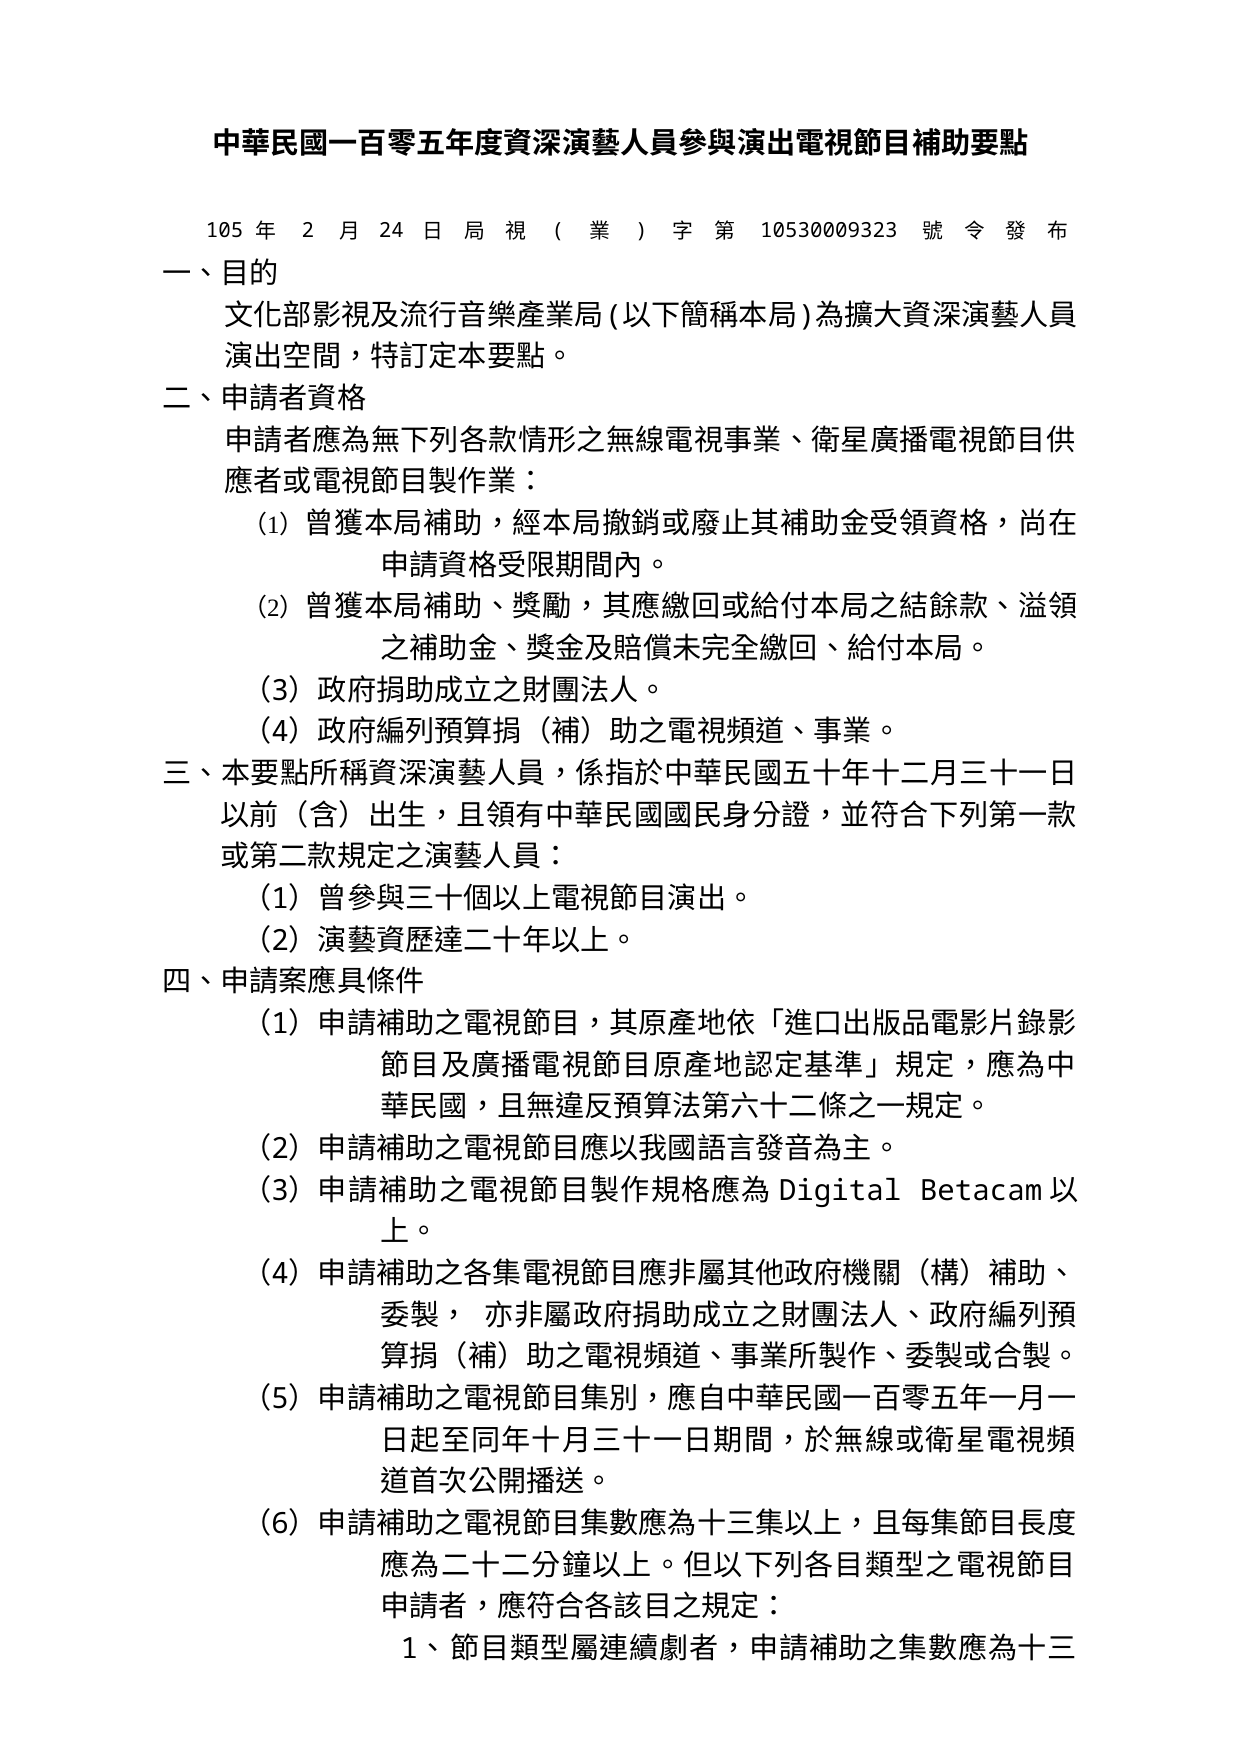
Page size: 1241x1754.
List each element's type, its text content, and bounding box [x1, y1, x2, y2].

list 曾獲本局補助，經本局撤銷或廢止其補助金受領資格，尚在申請資格受限期間內。 [242, 500, 1078, 583]
text 文化部影視及流行音樂產業局(以下簡稱本局)為擴大資深演藝人員演出空間，特訂定本要點。 [224, 292, 1078, 375]
list 申請補助之電視節目，其原產地依「進口出版品電影片錄影節目及廣播電視節目原產地認定基準」規定，應為中華民國，且無違反預算法第六十二條之一規定。 [242, 1000, 1078, 1125]
text 105年2月24日局視(業)字第10530009323號令發布 [162, 188, 1078, 250]
list 申請補助之電視節目集別，應自中華民國一百零五年一月一日起至同年十月三十一日期間，於無線或衛星電視頻道首次公開播送。 [242, 1375, 1078, 1500]
text 一、目的 [162, 250, 1078, 292]
list 申請補助之電視節目製作規格應為Digital Betacam以上。 [242, 1167, 1078, 1250]
text 三、本要點所稱資深演藝人員，係指於中華民國五十年十二月三十一日以前（含）出生，且領有中華民國國民身分證，並符合下列第一款或第二款規定之演藝人員： [162, 750, 1078, 875]
list 曾獲本局補助、獎勵，其應繳回或給付本局之結餘款、溢領之補助金、獎金及賠償未完全繳回、給付本局。 [242, 583, 1078, 667]
list 申請補助之各集電視節目應非屬其他政府機關（構）補助、委製， 亦非屬政府捐助成立之財團法人、政府編列預算捐（補）助之電視頻道、事業所製作、委製或合製。 [242, 1250, 1078, 1375]
list 演藝資歷達二十年以上。 [242, 917, 1078, 958]
list 政府編列預算捐（補）助之電視頻道、事業。 [242, 708, 1078, 750]
list 曾參與三十個以上電視節目演出。 [242, 875, 1078, 917]
text 中華民國一百零五年度資深演藝人員參與演出電視節目補助要點 [162, 125, 1078, 161]
list 申請補助之電視節目集數應為十三集以上，且每集節目長度應為二十二分鐘以上。但以下列各目類型之電視節目申請者，應符合各該目之規定： [242, 1500, 1078, 1625]
text 申請者應為無下列各款情形之無線電視事業、衛星廣播電視節目供應者或電視節目製作業： [224, 417, 1078, 500]
list 申請補助之電視節目應以我國語言發音為主。 [242, 1125, 1078, 1167]
list 節目類型屬連續劇者，申請補助之集數應為十三集以上，且每集節目長度應為四十五分鐘以上。 [400, 1625, 1078, 1667]
list 政府捐助成立之財團法人。 [242, 667, 1078, 708]
text 二、申請者資格 [162, 375, 1078, 417]
text 四、申請案應具條件 [162, 958, 1078, 1000]
